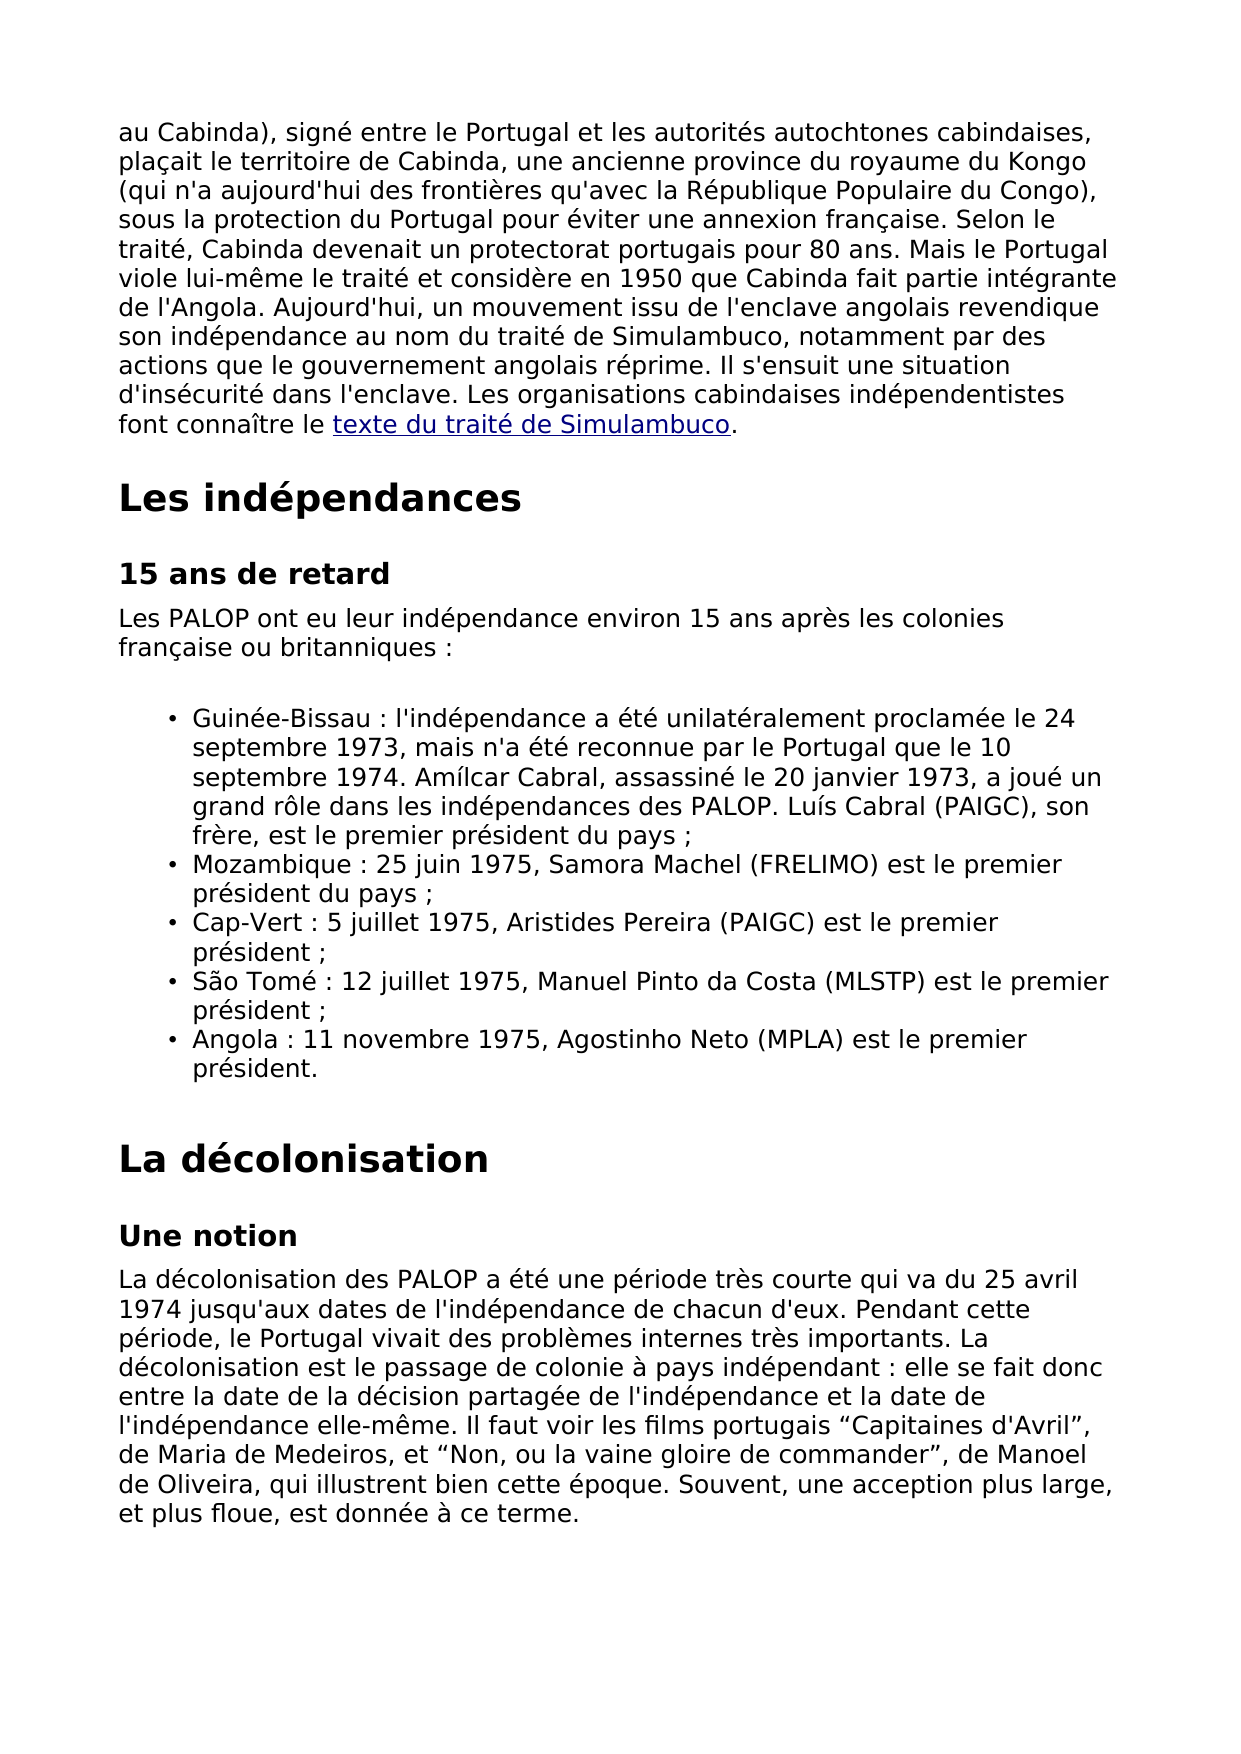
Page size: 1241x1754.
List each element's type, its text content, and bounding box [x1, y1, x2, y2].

list Cap-Vert : 5 juillet 1975, Aristides Pereira (PAIGC) est le premier président ; [177, 908, 1122, 967]
text au Cabinda), signé entre le Portugal et les autorités autochtones cabindaises, plaçait le territoire de Cabinda, une ancienne province du royaume du Kongo (qui n'a aujourd'hui des frontières qu'avec la République Populaire du Congo), sous la protection du Portugal pour éviter une annexion française. Selon le traité, Cabinda devenait un protectorat portugais pour 80 ans. Mais le Portugal viole lui-même le traité et considère en 1950 que Cabinda fait partie intégrante de l'Angola. Aujourd'hui, un mouvement issu de l'enclave angolais revendique son indépendance au nom du traité de Simulambuco, notamment par des actions que le gouvernement angolais réprime. Il s'ensuit une situation d'insécurité dans l'enclave. Les organisations cabindaises indépendentistes font connaître le texte du traité de Simulambuco. [118, 118, 1122, 439]
subtitle Une notion [118, 1219, 1122, 1253]
subtitle La décolonisation [118, 1138, 1122, 1182]
subtitle 15 ans de retard [118, 558, 1122, 592]
list Angola : 11 novembre 1975, Agostinho Neto (MPLA) est le premier président. [177, 1025, 1122, 1083]
subtitle Les indépendances [118, 476, 1122, 520]
text La décolonisation des PALOP a été une période très courte qui va du 25 avril 1974 jusqu'aux dates de l'indépendance de chacun d'eux. Pendant cette période, le Portugal vivait des problèmes internes très importants. La décolonisation est le passage de colonie à pays indépendant : elle se fait donc entre la date de la décision partagée de l'indépendance et la date de l'indépendance elle-même. Il faut voir les films portugais “Capitaines d'Avril”, de Maria de Medeiros, et “Non, ou la vaine gloire de commander”, de Manoel de Oliveira, qui illustrent bien cette époque. Souvent, une acception plus large, et plus floue, est donnée à ce terme. [118, 1266, 1122, 1528]
list Guinée-Bissau : l'indépendance a été unilatéralement proclamée le 24 septembre 1973, mais n'a été reconnue par le Portugal que le 10 septembre 1974. Amílcar Cabral, assassiné le 20 janvier 1973, a joué un grand rôle dans les indépendances des PALOP. Luís Cabral (PAIGC), son frère, est le premier président du pays ; [177, 704, 1122, 850]
list São Tomé : 12 juillet 1975, Manuel Pinto da Costa (MLSTP) est le premier président ; [177, 967, 1122, 1025]
text Les PALOP ont eu leur indépendance environ 15 ans après les colonies française ou britanniques : [118, 604, 1122, 662]
list Mozambique : 25 juin 1975, Samora Machel (FRELIMO) est le premier président du pays ; [177, 850, 1122, 908]
